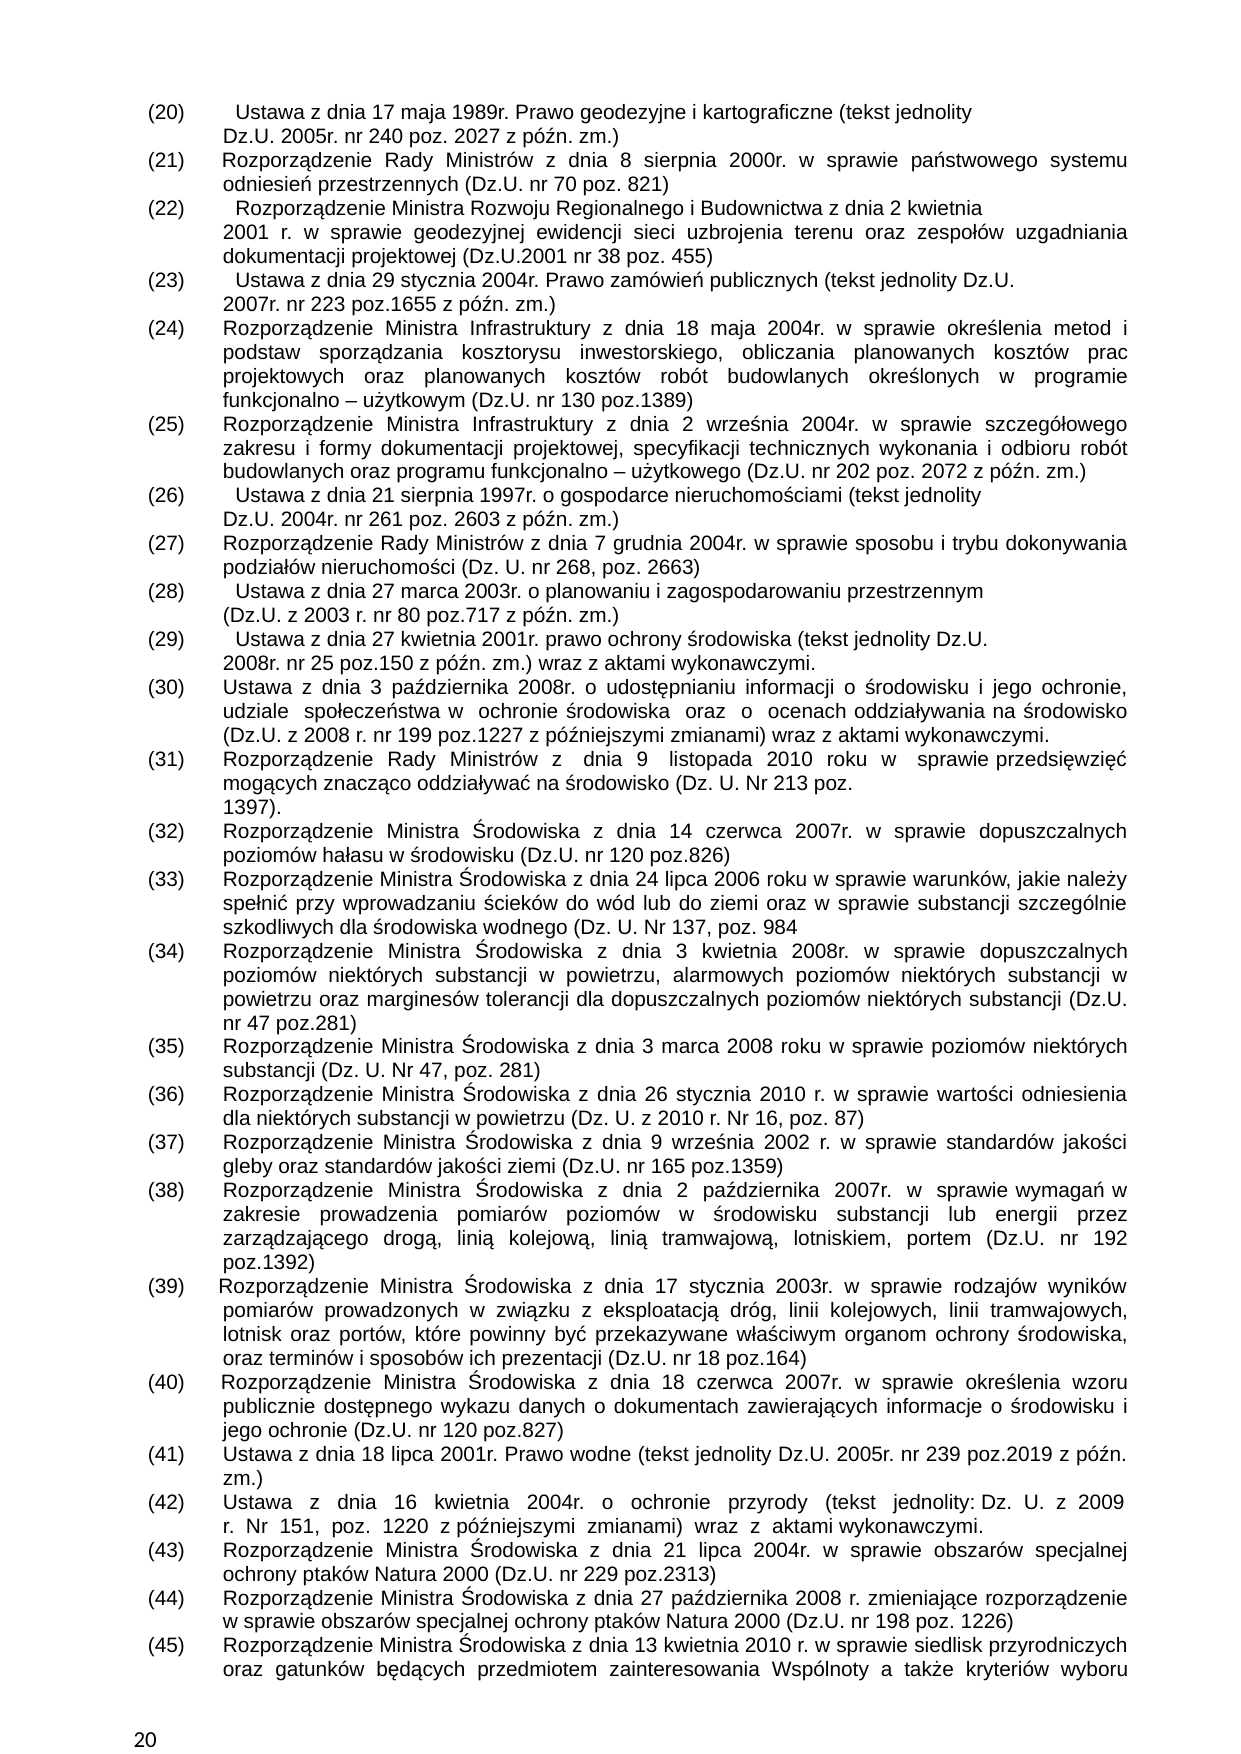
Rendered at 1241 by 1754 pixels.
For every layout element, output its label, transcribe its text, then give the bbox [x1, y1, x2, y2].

text (23) Ustawa z dnia 29 stycznia 2004r. Prawo zamówień publicznych (tekst jednolity Dz.U. [148, 268, 1140, 292]
text (27) Rozporządzenie Rady Ministrów z dnia 7 grudnia 2004r. w sprawie sposobu i trybu dokonywania podziałów nieruchomości (Dz. U. nr 268, poz. 2663) [148, 531, 1129, 579]
text (44) Rozporządzenie Ministra Środowiska z dnia 27 października 2008 r. zmieniające rozporządzenie w sprawie obszarów specjalnej ochrony ptaków Natura 2000 (Dz.U. nr 198 poz. 1226) [148, 1585, 1129, 1633]
text (38) Rozporządzenie Ministra Środowiska z dnia 2 października 2007r. w sprawie wymagań w zakresie prowadzenia pomiarów poziomów w środowisku substancji lub energii przez zarządzającego drogą, linią kolejową, linią tramwajową, lotniskiem, portem (Dz.U. nr 192 poz.1392) [148, 1178, 1129, 1274]
text (43) Rozporządzenie Ministra Środowiska z dnia 21 lipca 2004r. w sprawie obszarów specjalnej ochrony ptaków Natura 2000 (Dz.U. nr 229 poz.2313) [148, 1537, 1128, 1585]
text (25) Rozporządzenie Ministra Infrastruktury z dnia 2 września 2004r. w sprawie szczegółowego zakresu i formy dokumentacji projektowej, specyfikacji technicznych wykonania i odbioru robót budowlanych oraz programu funkcjonalno – użytkowego (Dz.U. nr 202 poz. 2072 z późn. zm.) [148, 411, 1129, 483]
text (32) Rozporządzenie Ministra Środowiska z dnia 14 czerwca 2007r. w sprawie dopuszczalnych poziomów hałasu w środowisku (Dz.U. nr 120 poz.826) [148, 819, 1129, 867]
text (29) Ustawa z dnia 27 kwietnia 2001r. prawo ochrony środowiska (tekst jednolity Dz.U. [148, 627, 1140, 651]
text (35) Rozporządzenie Ministra Środowiska z dnia 3 marca 2008 roku w sprawie poziomów niektórych substancji (Dz. U. Nr 47, poz. 281) [148, 1034, 1129, 1082]
text (34) Rozporządzenie Ministra Środowiska z dnia 3 kwietnia 2008r. w sprawie dopuszczalnych poziomów niektórych substancji w powietrzu, alarmowych poziomów niektórych substancji w powietrzu oraz marginesów tolerancji dla dopuszczalnych poziomów niektórych substancji (Dz.U. nr 47 poz.281) [148, 938, 1129, 1034]
text (22) Rozporządzenie Ministra Rozwoju Regionalnego i Budownictwa z dnia 2 kwietnia [148, 196, 1140, 220]
text (30) Ustawa z dnia 3 października 2008r. o udostępnianiu informacji o środowisku i jego ochronie, udziale społeczeństwa w ochronie środowiska oraz o ocenach oddziaływania na środowisko (Dz.U. z 2008 r. nr 199 poz.1227 z późniejszymi zmianami) wraz z aktami wykonawczymi. [148, 675, 1129, 747]
text (33) Rozporządzenie Ministra Środowiska z dnia 24 lipca 2006 roku w sprawie warunków, jakie należy spełnić przy wprowadzaniu ścieków do wód lub do ziemi oraz w sprawie substancji szczególnie szkodliwych dla środowiska wodnego (Dz. U. Nr 137, poz. 984 [148, 867, 1129, 938]
text (36) Rozporządzenie Ministra Środowiska z dnia 26 stycznia 2010 r. w sprawie wartości odniesienia dla niektórych substancji w powietrzu (Dz. U. z 2010 r. Nr 16, poz. 87) [148, 1082, 1129, 1130]
text 2008r. nr 25 poz.150 z późn. zm.) wraz z aktami wykonawczymi. [223, 651, 1140, 675]
text (37) Rozporządzenie Ministra Środowiska z dnia 9 września 2002 r. w sprawie standardów jakości gleby oraz standardów jakości ziemi (Dz.U. nr 165 poz.1359) [148, 1130, 1128, 1178]
text 2007r. nr 223 poz.1655 z późn. zm.) [223, 292, 1140, 316]
text (Dz.U. z 2003 r. nr 80 poz.717 z późn. zm.) [223, 603, 1140, 627]
text (21) Rozporządzenie Rady Ministrów z dnia 8 sierpnia 2000r. w sprawie państwowego systemu odniesień przestrzennych (Dz.U. nr 70 poz. 821) [148, 148, 1129, 196]
text (28) Ustawa z dnia 27 marca 2003r. o planowaniu i zagospodarowaniu przestrzennym [148, 579, 1140, 603]
text Dz.U. 2004r. nr 261 poz. 2603 z późn. zm.) [223, 507, 1140, 531]
text (26) Ustawa z dnia 21 sierpnia 1997r. o gospodarce nieruchomościami (tekst jednolity [148, 483, 1140, 507]
text (31) Rozporządzenie Rady Ministrów z dnia 9 listopada 2010 roku w sprawie przedsięwzięć mogących znacząco oddziaływać na środowisko (Dz. U. Nr 213 poz. [148, 747, 1129, 795]
text 2001 r. w sprawie geodezyjnej ewidencji sieci uzbrojenia terenu oraz zespołów uzgadniania dokumentacji projektowej (Dz.U.2001 nr 38 poz. 455) [223, 220, 1129, 268]
text (24) Rozporządzenie Ministra Infrastruktury z dnia 18 maja 2004r. w sprawie określenia metod i podstaw sporządzania kosztorysu inwestorskiego, obliczania planowanych kosztów prac projektowych oraz planowanych kosztów robót budowlanych określonych w programie funkcjonalno – użytkowym (Dz.U. nr 130 poz.1389) [148, 316, 1129, 411]
text (41) Ustawa z dnia 18 lipca 2001r. Prawo wodne (tekst jednolity Dz.U. 2005r. nr 239 poz.2019 z późn. zm.) [148, 1442, 1129, 1489]
text (20) Ustawa z dnia 17 maja 1989r. Prawo geodezyjne i kartograficzne (tekst jednolity [148, 100, 1140, 124]
text (45) Rozporządzenie Ministra Środowiska z dnia 13 kwietnia 2010 r. w sprawie siedlisk przyrodniczych oraz gatunków będących przedmiotem zainteresowania Wspólnoty a także kryteriów wyboru [148, 1633, 1129, 1681]
text (42) Ustawa z dnia 16 kwietnia 2004r. o ochronie przyrody (tekst jednolity: Dz. U. z 2009 r. Nr 151, poz. 1220 z późniejszymi zmianami) wraz z aktami wykonawczymi. [148, 1489, 1129, 1537]
text Dz.U. 2005r. nr 240 poz. 2027 z późn. zm.) [223, 124, 1140, 148]
text 1397). [223, 795, 1140, 819]
text (40) Rozporządzenie Ministra Środowiska z dnia 18 czerwca 2007r. w sprawie określenia wzoru publicznie dostępnego wykazu danych o dokumentach zawierających informacje o środowisku i jego ochronie (Dz.U. nr 120 poz.827) [148, 1370, 1129, 1442]
text (39) Rozporządzenie Ministra Środowiska z dnia 17 stycznia 2003r. w sprawie rodzajów wyników pomiarów prowadzonych w związku z eksploatacją dróg, linii kolejowych, linii tramwajowych, lotnisk oraz portów, które powinny być przekazywane właściwym organom ochrony środowiska, oraz terminów i sposobów ich prezentacji (Dz.U. nr 18 poz.164) [148, 1274, 1129, 1370]
